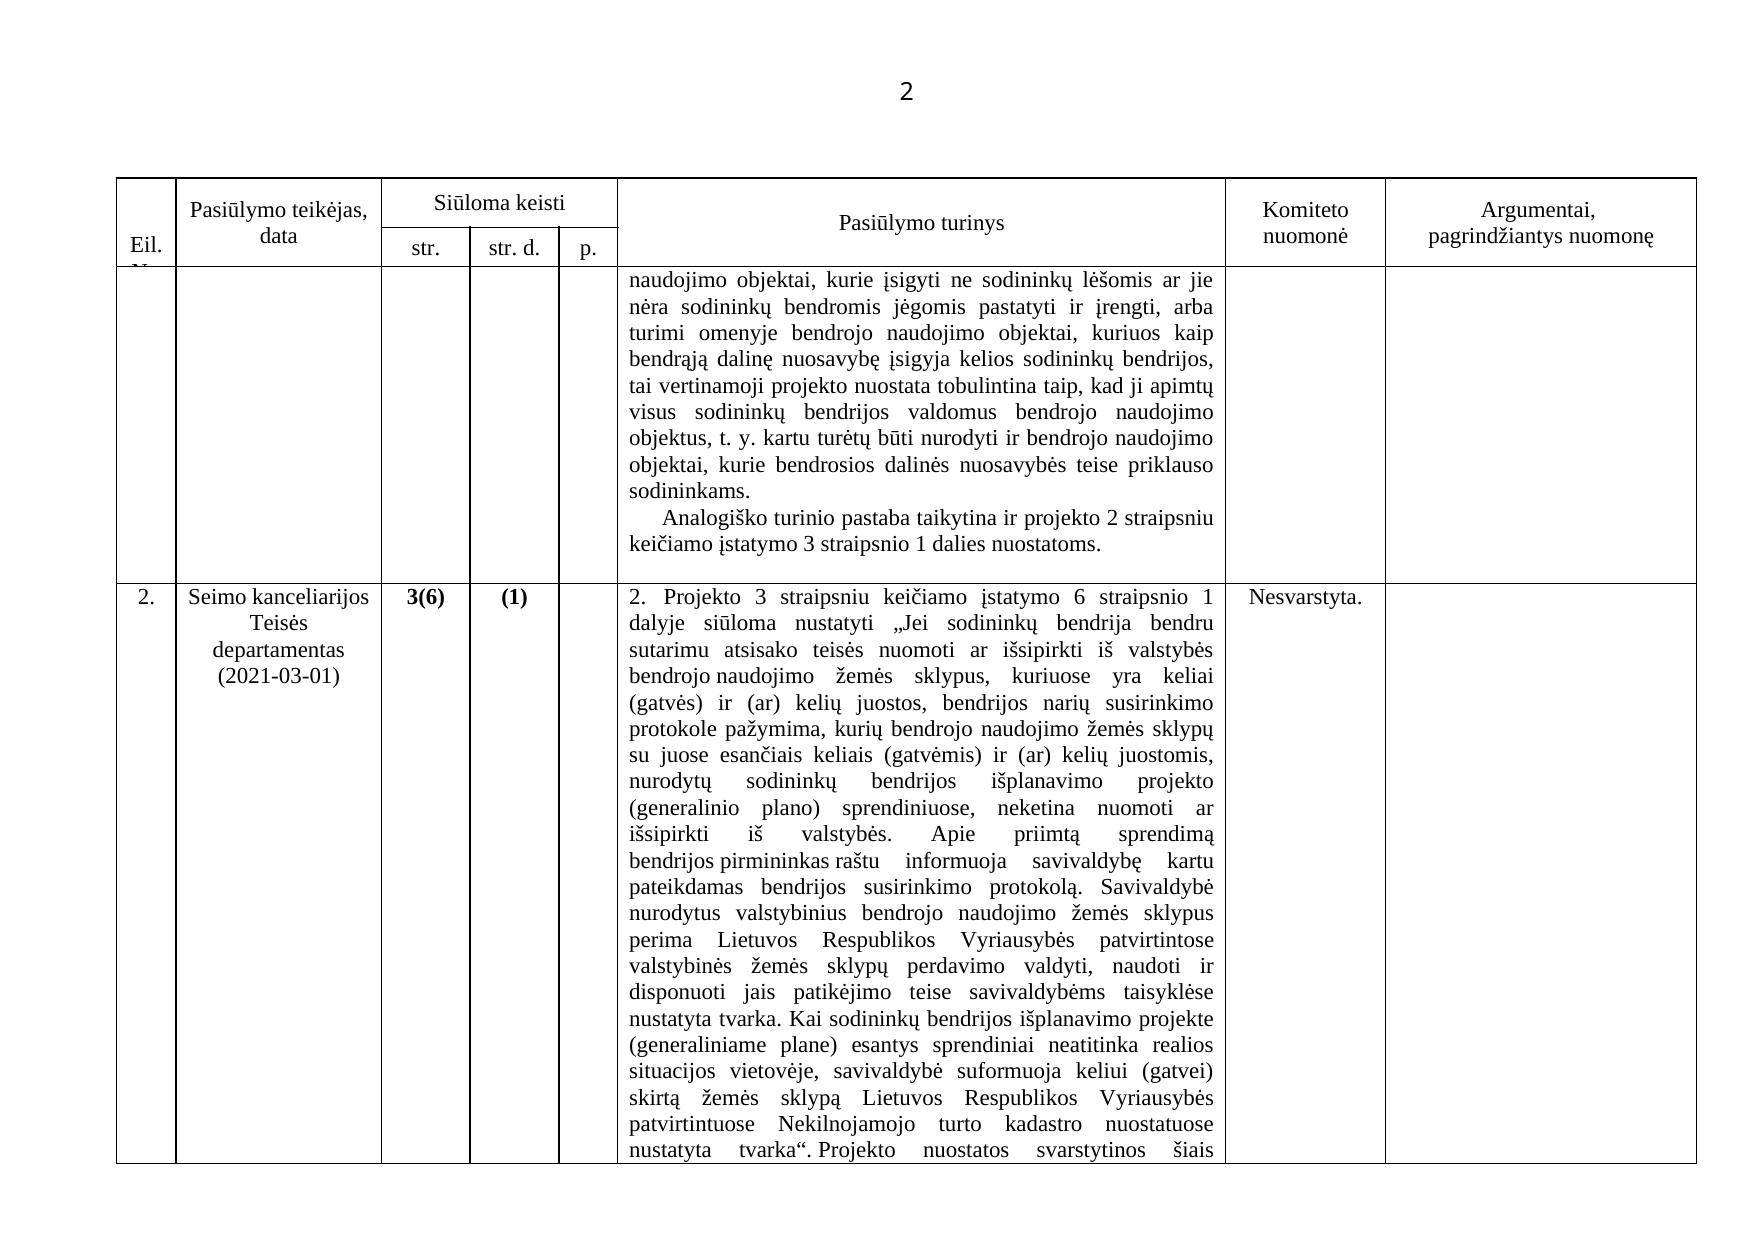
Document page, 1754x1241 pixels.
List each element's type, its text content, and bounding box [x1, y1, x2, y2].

table_header Eil. Nr. [117, 179, 175, 266]
table_cell Nesvarstyta. [1226, 584, 1385, 1163]
table_cell [560, 267, 617, 583]
table_header Komiteto nuomonė [1226, 179, 1385, 266]
table_cell naudojimo objektai, kurie įsigyti ne sodininkų lėšomis ar jie nėra sodininkų bendromis jėgomis pastatyti ir įrengti, arba turimi omenyje bendrojo naudojimo objektai, kuriuos kaip bendrąją dalinę nuosavybę įsigyja kelios sodininkų bendrijos, tai vertinamoji projekto nuostata tobulintina taip, kad ji apimtų visus sodininkų bendrijos valdomus bendrojo naudojimo objektus, t. y. kartu turėtų būti nurodyti ir bendrojo naudojimo objektai, kurie bendrosios dalinės nuosavybės teise priklauso sodininkams. Analogiško turinio pastaba taikytina ir projekto 2 straipsniu keičiamo įstatymo 3 straipsnio 1 dalies nuostatoms. [618, 267, 1225, 583]
table_cell [1386, 267, 1696, 583]
table_header Pasiūlymo turinys [618, 179, 1225, 266]
table_header Argumentai, pagrindžiantys nuomonę [1386, 179, 1696, 266]
table_cell [560, 584, 617, 1163]
table_cell (1) [471, 584, 558, 1163]
table_cell str. d. [471, 228, 558, 266]
table_header Pasiūlymo teikėjas, data [177, 179, 381, 266]
table_cell 3(6) [382, 584, 469, 1163]
table_cell [1226, 267, 1385, 583]
table_cell 2. [117, 584, 175, 1163]
table_cell [382, 267, 469, 583]
table_cell [471, 267, 558, 583]
table_cell [177, 267, 381, 583]
table_cell str. [382, 228, 469, 266]
table_cell [1386, 584, 1696, 1163]
table_cell 2. Projekto 3 straipsniu keičiamo įstatymo 6 straipsnio 1 dalyje siūloma nustatyti „Jei sodininkų bendrija bendru sutarimu atsisako teisės nuomoti ar išsipirkti iš valstybės bendrojo naudojimo žemės sklypus, kuriuose yra keliai (gatvės) ir (ar) kelių juostos, bendrijos narių susirinkimo protokole pažymima, kurių bendrojo naudojimo žemės sklypų su juose esančiais keliais (gatvėmis) ir (ar) kelių juostomis, nurodytų sodininkų bendrijos išplanavimo projekto (generalinio plano) sprendiniuose, neketina nuomoti ar išsipirkti iš valstybės. Apie priimtą sprendimą bendrijos pirmininkas raštu informuoja savivaldybę kartu pateikdamas bendrijos susirinkimo protokolą. Savivaldybė nurodytus valstybinius bendrojo naudojimo žemės sklypus perima Lietuvos Respublikos Vyriausybės patvirtintose valstybinės žemės sklypų perdavimo valdyti, naudoti ir disponuoti jais patikėjimo teise savivaldybėms taisyklėse nustatyta tvarka. Kai sodininkų bendrijos išplanavimo projekte (generaliniame plane) esantys sprendiniai neatitinka realios situacijos vietovėje, savivaldybė suformuoja keliui (gatvei) skirtą žemės sklypą Lietuvos Respublikos Vyriausybės patvirtintuose Nekilnojamojo turto kadastro nuostatuose nustatyta tvarka“. Projekto nuostatos svarstytinos šiais [618, 584, 1225, 1163]
table_header Siūloma keisti [382, 179, 617, 226]
table_cell Seimo kanceliarijos Teisės departamentas (2021-03-01) [177, 584, 381, 1163]
table_cell p. [560, 228, 617, 266]
table_cell 1. [117, 267, 175, 583]
